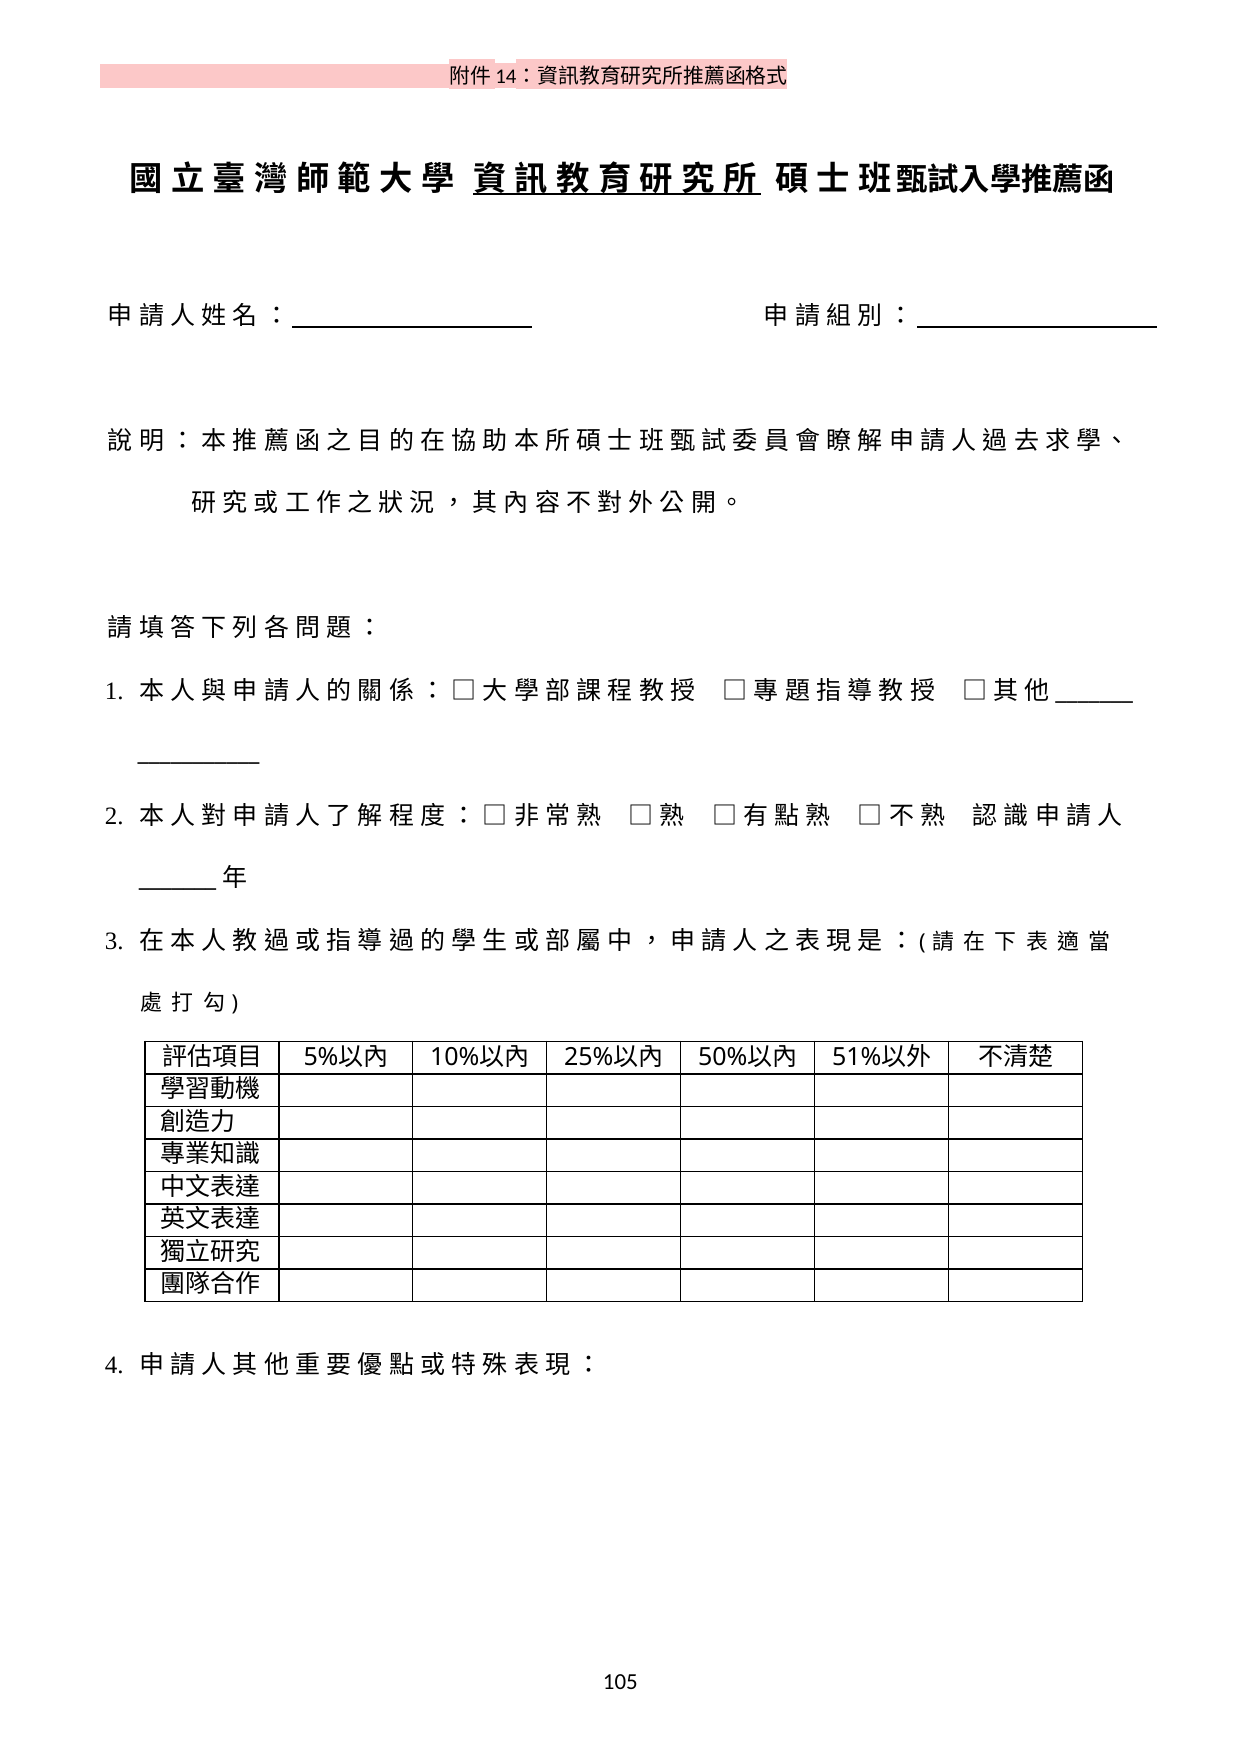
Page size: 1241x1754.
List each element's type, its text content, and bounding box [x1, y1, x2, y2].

table_cell [413, 1140, 546, 1171]
table_cell [413, 1270, 546, 1301]
table_cell [280, 1075, 412, 1106]
table_cell [413, 1075, 546, 1106]
table_cell [280, 1140, 412, 1171]
table_cell [949, 1270, 1082, 1301]
table_cell [681, 1172, 814, 1203]
table_cell [547, 1270, 680, 1301]
text 國立臺灣師範大學 資訊教育研究所 碩士班甄試入學推薦函 [104, 134, 1136, 197]
table_cell [815, 1140, 948, 1171]
table_cell [280, 1205, 412, 1236]
table_cell 學習動機 [146, 1075, 278, 1106]
table_cell [280, 1270, 412, 1301]
table_cell [547, 1075, 680, 1106]
table_cell 團隊合作 [146, 1270, 278, 1301]
table_cell [280, 1172, 412, 1203]
table_cell [413, 1237, 546, 1268]
table_cell [815, 1270, 948, 1301]
table_cell [815, 1172, 948, 1203]
table_cell [280, 1107, 412, 1138]
text 申請人姓名： 申請組別： [104, 272, 1218, 334]
table_cell [547, 1140, 680, 1171]
table_cell [949, 1237, 1082, 1268]
table_cell [949, 1205, 1082, 1236]
table_cell 英文表達 [146, 1205, 278, 1236]
table_header 50%以內 [681, 1042, 814, 1073]
table_cell [681, 1075, 814, 1106]
table_header 5%以內 [280, 1042, 412, 1073]
table_cell [547, 1205, 680, 1236]
table_cell 獨立研究 [146, 1237, 278, 1268]
table_cell 創造力 [146, 1107, 278, 1138]
table_cell [681, 1107, 814, 1138]
text 請填答下列各問題： [104, 584, 1136, 647]
table_header 不清楚 [949, 1042, 1082, 1073]
table_cell [413, 1107, 546, 1138]
table_cell [949, 1140, 1082, 1171]
list 本人與申請人的關係：□大學部課程教授 □專題指導教授 □其他__________________ [104, 647, 1136, 772]
table_cell 中文表達 [146, 1172, 278, 1203]
table_cell [681, 1140, 814, 1171]
table_header 51%以外 [815, 1042, 948, 1073]
table_cell [815, 1237, 948, 1268]
table_cell [681, 1237, 814, 1268]
table_cell [949, 1075, 1082, 1106]
table_cell [815, 1107, 948, 1138]
table_cell [547, 1107, 680, 1138]
table_cell [413, 1172, 546, 1203]
table_cell [815, 1075, 948, 1106]
table_cell [681, 1270, 814, 1301]
table_cell [413, 1205, 546, 1236]
table_header 10%以內 [413, 1042, 546, 1073]
text 說明：本推薦函之目的在協助本所碩士班甄試委員會瞭解申請人過去求學、研究或工作之狀況，其內容不對外公開。 [104, 397, 1136, 522]
table_cell [547, 1237, 680, 1268]
table_header 25%以內 [547, 1042, 680, 1073]
table_cell [681, 1205, 814, 1236]
table_cell [949, 1172, 1082, 1203]
list 申請人其他重要優點或特殊表現： [104, 1321, 1136, 1383]
table_cell [547, 1172, 680, 1203]
table_header 評估項目 [146, 1042, 278, 1073]
list 本人對申請人了解程度：□非常熟 □熟 □有點熟 □不熟 認識申請人_______年 [104, 772, 1136, 897]
table_cell 專業知識 [146, 1140, 278, 1171]
table_cell [949, 1107, 1082, 1138]
table_cell [815, 1205, 948, 1236]
table_cell [280, 1237, 412, 1268]
list 在本人教過或指導過的學生或部屬中，申請人之表現是：(請在下表適當處打勾) [104, 897, 1136, 1022]
